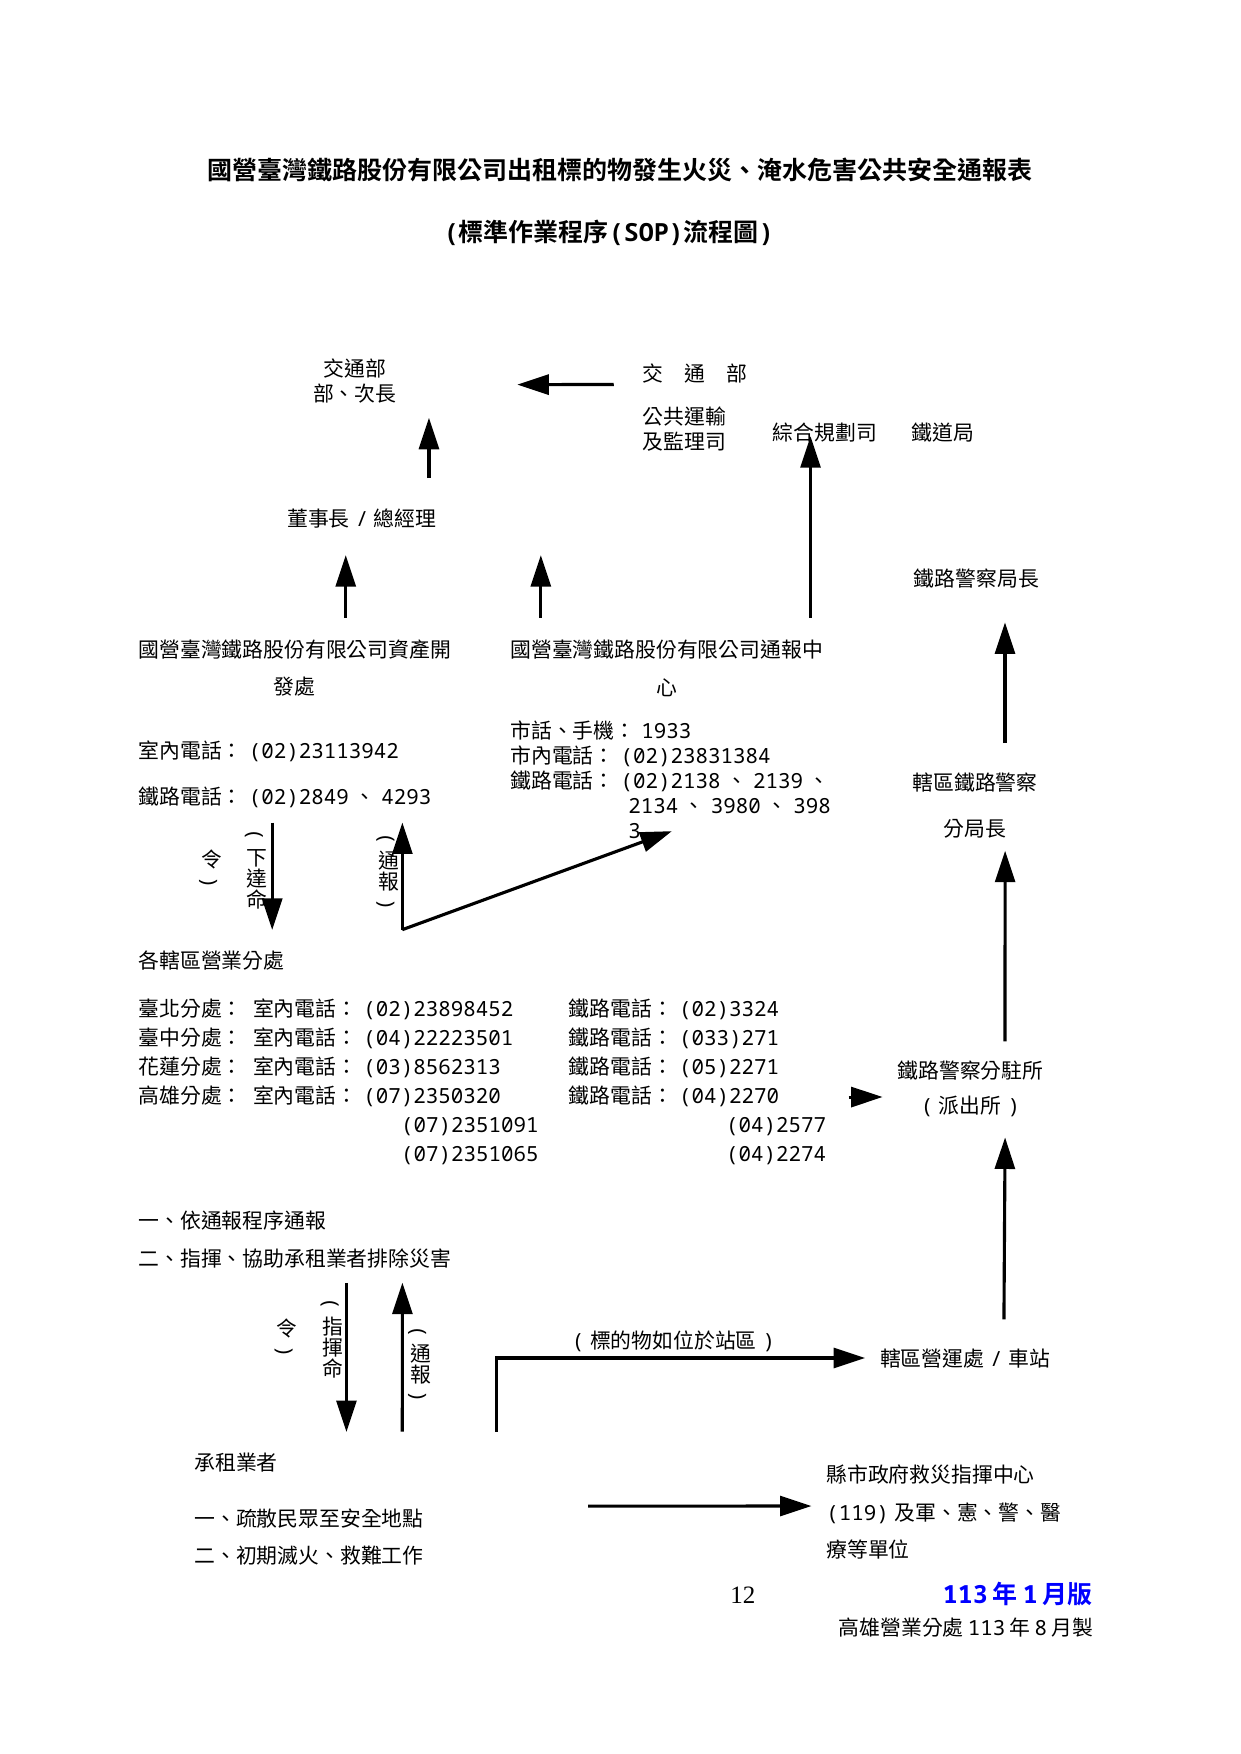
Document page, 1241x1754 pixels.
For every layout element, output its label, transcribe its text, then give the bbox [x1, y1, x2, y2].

text (標準作業程序(SOP)流程圖) [44, 189, 1172, 252]
text 國營臺灣鐵路股份有限公司出租標的物發生火災、淹水危害公共安全通報表 [148, 127, 1092, 189]
